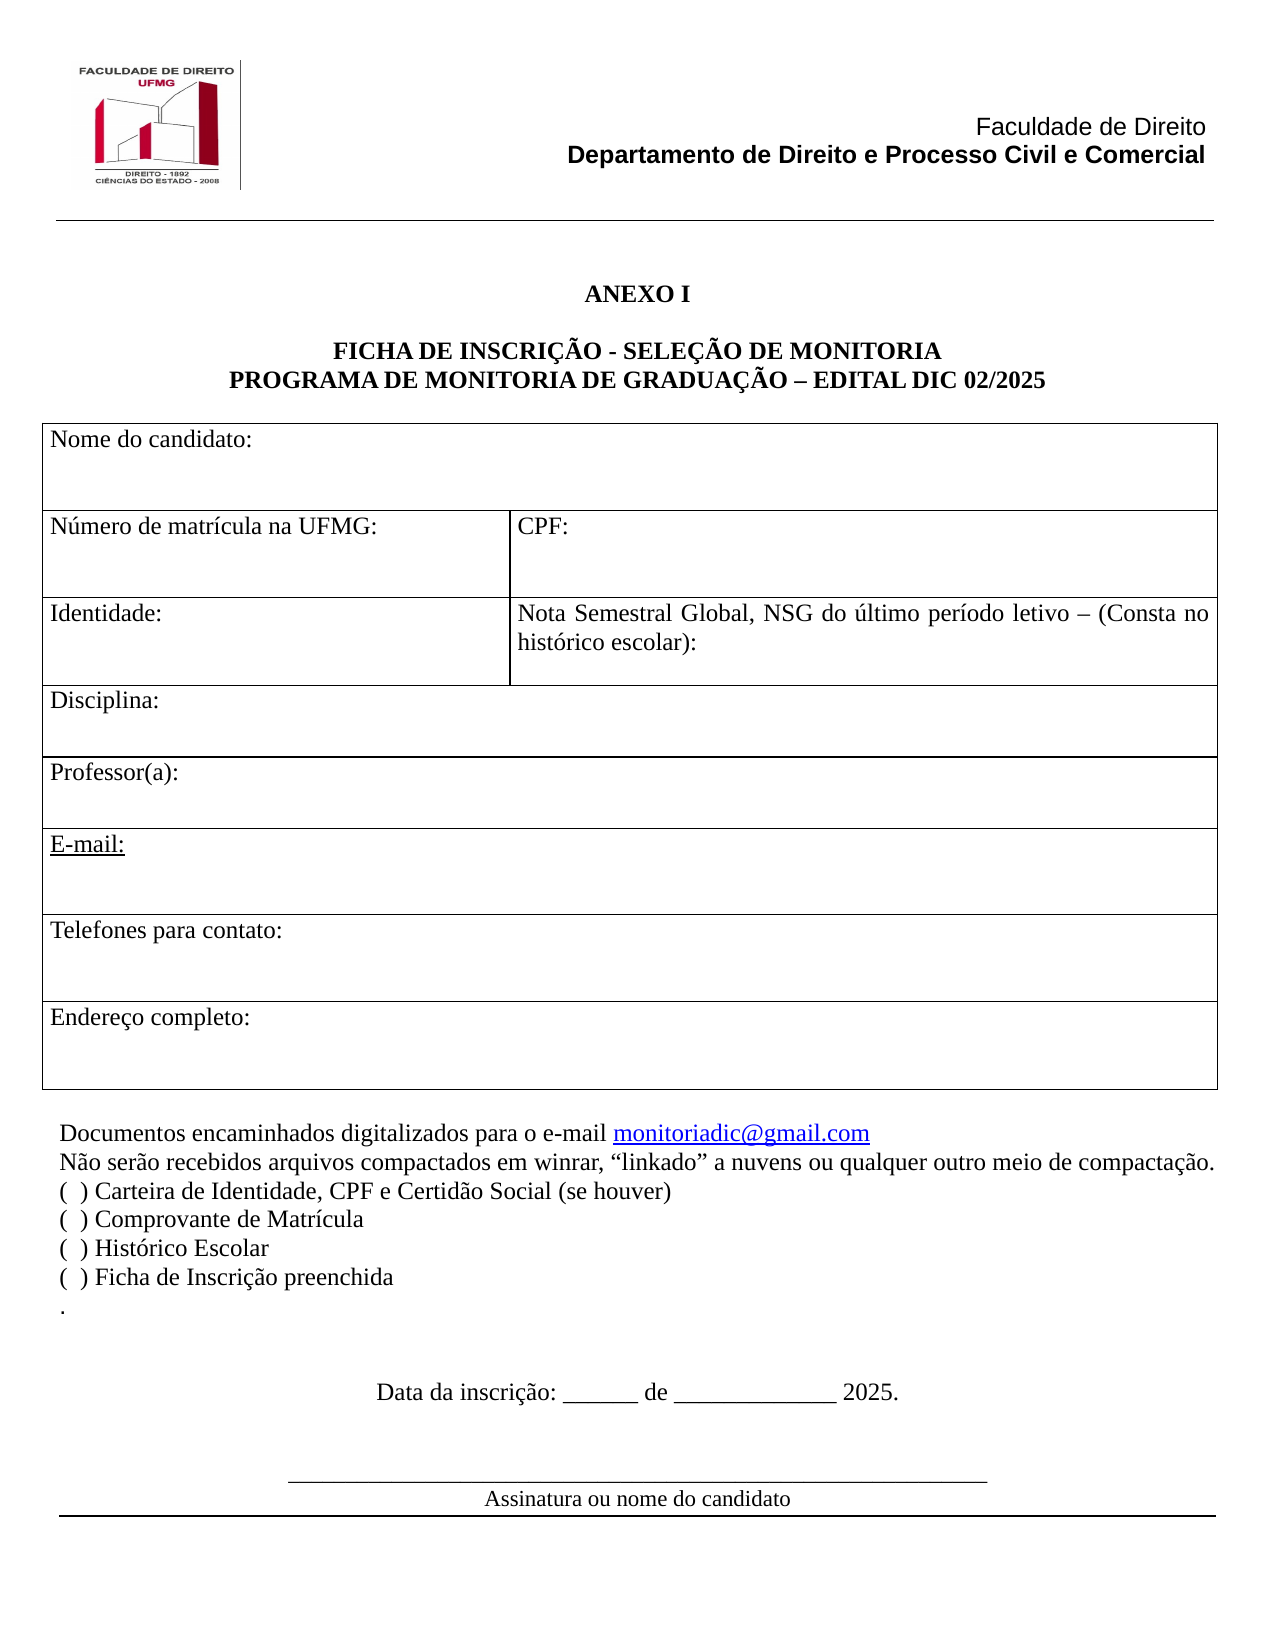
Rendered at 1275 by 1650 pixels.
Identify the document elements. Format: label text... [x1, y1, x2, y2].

table_header Nome do candidato: [43, 424, 1217, 510]
text Documentos encaminhados digitalizados para o e-mail monitoriadic@gmail.com [59, 1118, 1216, 1147]
table_cell Endereço completo: [43, 1002, 1217, 1088]
table_cell Professor(a): [43, 758, 1217, 828]
text ANEXO I [59, 279, 1216, 308]
table_cell Telefones para contato: [43, 915, 1217, 1001]
table_cell Número de matrícula na UFMG: [43, 511, 509, 597]
text . [59, 1291, 1216, 1319]
text ( ) Carteira de Identidade, CPF e Certidão Social (se houver) [59, 1176, 1216, 1204]
table_cell CPF: [511, 511, 1217, 597]
text Data da inscrição: ______ de _____________ 2025. [59, 1377, 1216, 1406]
text _____________________________________________________________ [59, 1458, 1216, 1485]
table_cell Disciplina: [43, 686, 1217, 756]
table_header [56, 59, 257, 220]
text Não serão recebidos arquivos compactados em winrar, “linkado” a nuvens ou qualquer outro meio de compactação. [59, 1147, 1216, 1176]
table_cell Identidade: [43, 598, 509, 684]
text Assinatura ou nome do candidato [59, 1485, 1216, 1515]
table_cell E-mail: [43, 829, 1217, 914]
text FICHA DE INSCRIÇÃO - SELEÇÃO DE MONITORIA [59, 336, 1216, 365]
text ( ) Ficha de Inscrição preenchida [59, 1262, 1216, 1291]
table_header Faculdade de Direito Departamento de Direito e Processo Civil e Comercial [257, 59, 1213, 220]
text ( ) Histórico Escolar [59, 1233, 1216, 1262]
text PROGRAMA DE MONITORIA DE GRADUAÇÃO – EDITAL DIC 02/2025 [59, 365, 1216, 394]
text ( ) Comprovante de Matrícula [59, 1204, 1216, 1233]
table_cell Nota Semestral Global, NSG do último período letivo – (Consta no histórico escolar): [511, 598, 1217, 684]
